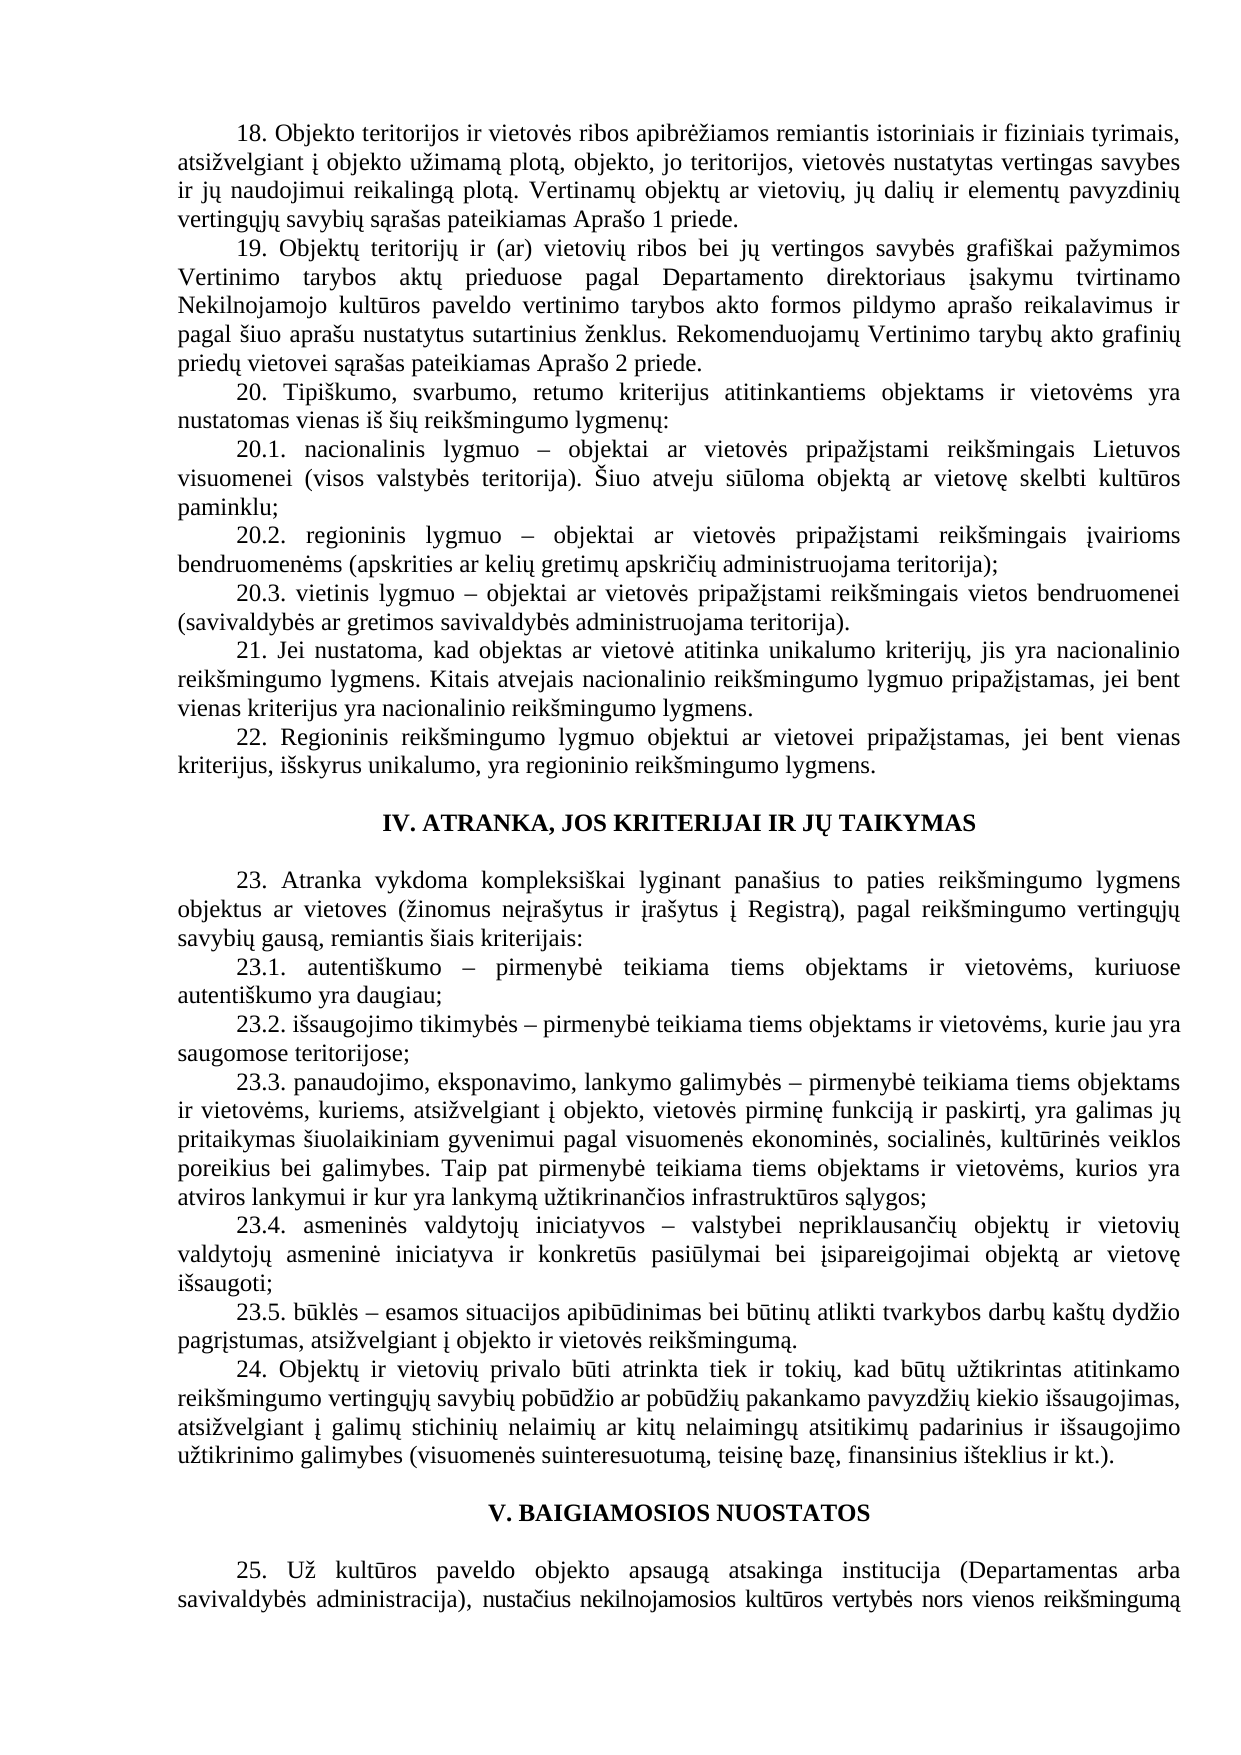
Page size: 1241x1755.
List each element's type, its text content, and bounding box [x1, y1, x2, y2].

text 22. Regioninis reikšmingumo lygmuo objektui ar vietovei pripažįstamas, jei bent vienas kriterijus, išskyrus unikalumo, yra regioninio reikšmingumo lygmens. [177, 722, 1181, 779]
text 21. Jei nustatoma, kad objektas ar vietovė atitinka unikalumo kriterijų, jis yra nacionalinio reikšmingumo lygmens. Kitais atvejais nacionalinio reikšmingumo lygmuo pripažįstamas, jei bent vienas kriterijus yra nacionalinio reikšmingumo lygmens. [177, 636, 1181, 722]
text 24. Objektų ir vietovių privalo būti atrinkta tiek ir tokių, kad būtų užtikrintas atitinkamo reikšmingumo vertingųjų savybių pobūdžio ar pobūdžių pakankamo pavyzdžių kiekio išsaugojimas, atsižvelgiant į galimų stichinių nelaimių ar kitų nelaimingų atsitikimų padarinius ir išsaugojimo užtikrinimo galimybes (visuomenės suinteresuotumą, teisinę bazę, finansinius išteklius ir kt.). [177, 1354, 1181, 1469]
text 25. Už kultūros paveldo objekto apsaugą atsakinga institucija (Departamentas arba savivaldybės administracija), nustačius nekilnojamosios kultūros vertybės nors vienos reikšmingumą [177, 1556, 1181, 1613]
text 23. Atranka vykdoma kompleksiškai lyginant panašius to paties reikšmingumo lygmens objektus ar vietoves (žinomus neįrašytus ir įrašytus į Registrą), pagal reikšmingumo vertingųjų savybių gausą, remiantis šiais kriterijais: [177, 866, 1181, 952]
text V. BAIGIAMOSIOS NUOSTATOS [177, 1498, 1181, 1527]
text 20. Tipiškumo, svarbumo, retumo kriterijus atitinkantiems objektams ir vietovėms yra nustatomas vienas iš šių reikšmingumo lygmenų: [177, 377, 1181, 434]
text 18. Objekto teritorijos ir vietovės ribos apibrėžiamos remiantis istoriniais ir fiziniais tyrimais, atsižvelgiant į objekto užimamą plotą, objekto, jo teritorijos, vietovės nustatytas vertingas savybes ir jų naudojimui reikalingą plotą. Vertinamų objektų ar vietovių, jų dalių ir elementų pavyzdinių vertingųjų savybių sąrašas pateikiamas Aprašo 1 priede. [177, 118, 1181, 233]
text 23.3. panaudojimo, eksponavimo, lankymo galimybės – pirmenybė teikiama tiems objektams ir vietovėms, kuriems, atsižvelgiant į objekto, vietovės pirminę funkciją ir paskirtį, yra galimas jų pritaikymas šiuolaikiniam gyvenimui pagal visuomenės ekonominės, socialinės, kultūrinės veiklos poreikius bei galimybes. Taip pat pirmenybė teikiama tiems objektams ir vietovėms, kurios yra atviros lankymui ir kur yra lankymą užtikrinančios infrastruktūros sąlygos; [177, 1067, 1181, 1211]
text 23.2. išsaugojimo tikimybės – pirmenybė teikiama tiems objektams ir vietovėms, kurie jau yra saugomose teritorijose; [177, 1009, 1181, 1067]
text 19. Objektų teritorijų ir (ar) vietovių ribos bei jų vertingos savybės grafiškai pažymimos Vertinimo tarybos aktų prieduose pagal Departamento direktoriaus įsakymu tvirtinamo Nekilnojamojo kultūros paveldo vertinimo tarybos akto formos pildymo aprašo reikalavimus ir pagal šiuo aprašu nustatytus sutartinius ženklus. Rekomenduojamų Vertinimo tarybų akto grafinių priedų vietovei sąrašas pateikiamas Aprašo 2 priede. [177, 233, 1181, 377]
text 20.3. vietinis lygmuo – objektai ar vietovės pripažįstami reikšmingais vietos bendruomenei (savivaldybės ar gretimos savivaldybės administruojama teritorija). [177, 578, 1181, 636]
text 23.5. būklės – esamos situacijos apibūdinimas bei būtinų atlikti tvarkybos darbų kaštų dydžio pagrįstumas, atsižvelgiant į objekto ir vietovės reikšmingumą. [177, 1297, 1181, 1354]
text 23.1. autentiškumo – pirmenybė teikiama tiems objektams ir vietovėms, kuriuose autentiškumo yra daugiau; [177, 952, 1181, 1009]
text 20.1. nacionalinis lygmuo – objektai ar vietovės pripažįstami reikšmingais Lietuvos visuomenei (visos valstybės teritorija). Šiuo atveju siūloma objektą ar vietovę skelbti kultūros paminklu; [177, 434, 1181, 521]
text IV. ATRANKA, JOS KRITERIJAI IR JŲ TAIKYMAS [177, 808, 1181, 837]
text 20.2. regioninis lygmuo – objektai ar vietovės pripažįstami reikšmingais įvairioms bendruomenėms (apskrities ar kelių gretimų apskričių administruojama teritorija); [177, 521, 1181, 578]
text 23.4. asmeninės valdytojų iniciatyvos – valstybei nepriklausančių objektų ir vietovių valdytojų asmeninė iniciatyva ir konkretūs pasiūlymai bei įsipareigojimai objektą ar vietovę išsaugoti; [177, 1211, 1181, 1297]
